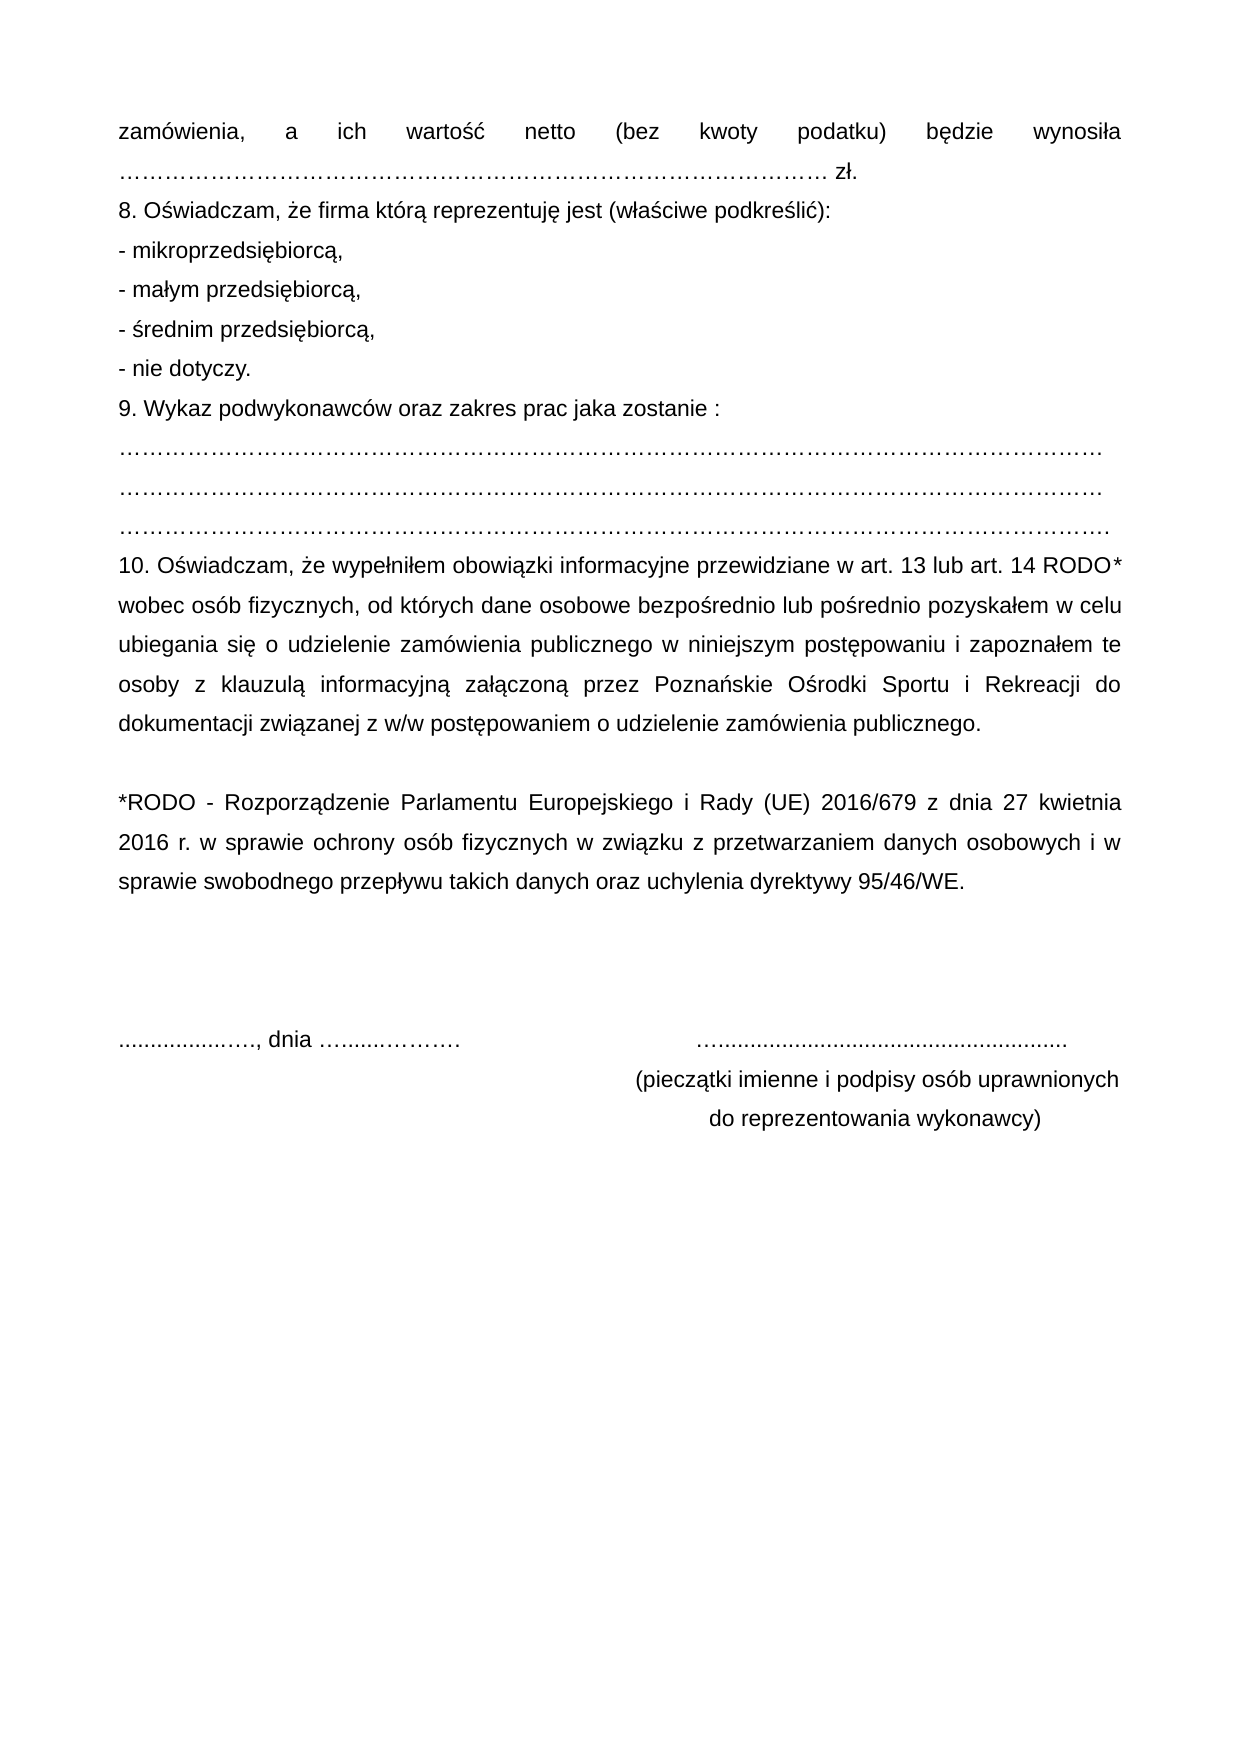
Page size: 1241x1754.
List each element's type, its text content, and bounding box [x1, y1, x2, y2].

list - średnim przedsiębiorcą, [118, 316, 1122, 342]
list 9. Wykaz podwykonawców oraz zakres prac jaka zostanie : [118, 394, 1122, 421]
list - nie dotyczy. [118, 355, 1122, 381]
text *RODO - Rozporządzenie Parlamentu Europejskiego i Rady (UE) 2016/679 z dnia 27 kwietnia 2016 r. w sprawie ochrony osób fizycznych w związku z przetwarzaniem danych osobowych i w sprawie swobodnego przepływu takich danych oraz uchylenia dyrektywy 95/46/WE. [118, 789, 1122, 894]
list ………………………………………………………………………………………………………………………………………………………………………………………………………………………………………………………………………………………………………………………………………………………. [118, 434, 1122, 539]
text 10. Oświadczam, że wypełniłem obowiązki informacyjne przewidziane w art. 13 lub art. 14 RODO* wobec osób fizycznych, od których dane osobowe bezpośrednio lub pośrednio pozyskałem w celu ubiegania się o udzielenie zamówienia publicznego w niniejszym postępowaniu i zapoznałem te osoby z klauzulą informacyjną załączoną przez Poznańskie Ośrodki Sportu i Rekreacji do dokumentacji związanej z w/w postępowaniem o udzielenie zamówienia publicznego. [118, 552, 1122, 737]
list - mikroprzedsiębiorcą, [118, 237, 1122, 263]
text (pieczątki imienne i podpisy osób uprawnionych [118, 1066, 1122, 1092]
list - małym przedsiębiorcą, [118, 276, 1122, 302]
list 8. Oświadczam, że firma którą reprezentuję jest (właściwe podkreślić): [118, 197, 1122, 223]
list zamówienia, a ich wartość netto (bez kwoty podatku) będzie wynosiła ………………………………………………………………………………… zł. [118, 118, 1122, 184]
text do reprezentowania wykonawcy) [118, 1105, 1122, 1131]
text .................…., dnia ….......………. …....................................................... [118, 1026, 1122, 1052]
